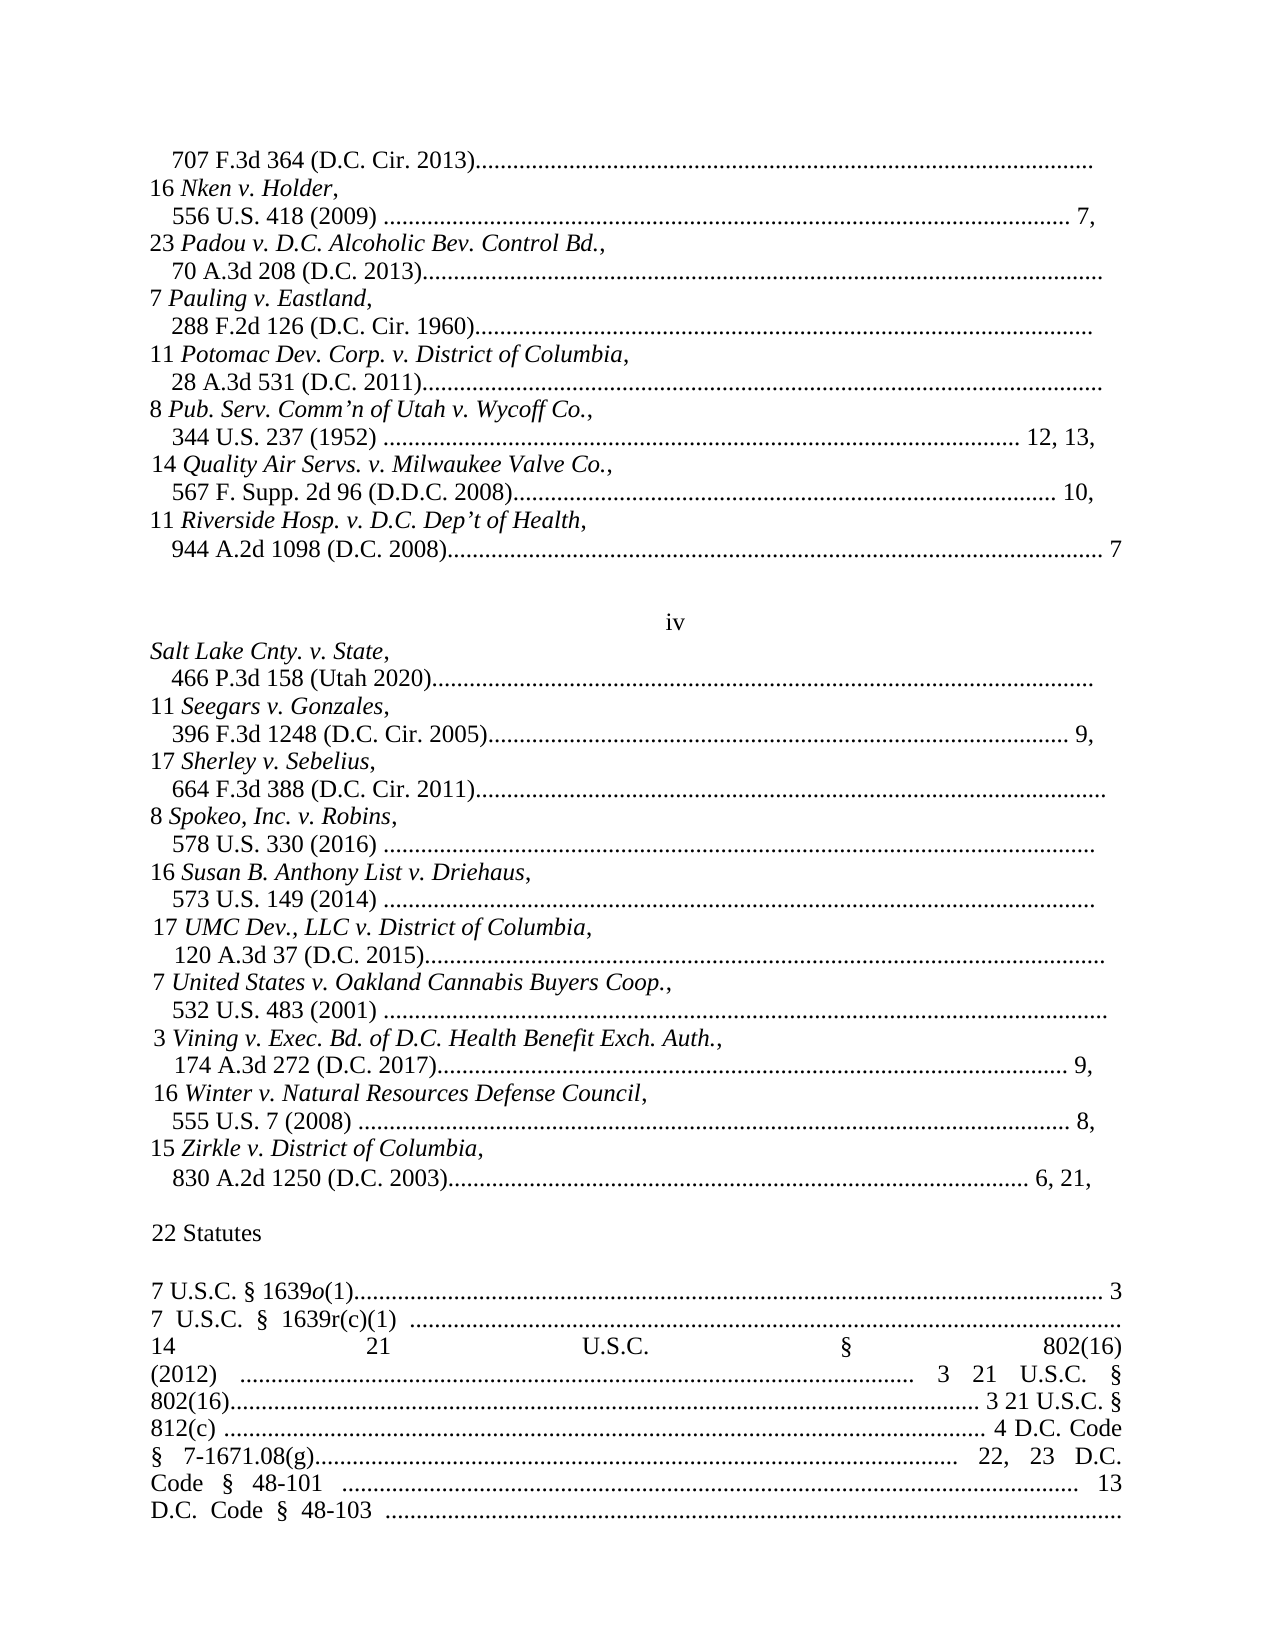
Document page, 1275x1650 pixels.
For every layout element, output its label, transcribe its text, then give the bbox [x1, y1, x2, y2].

text 396 F.3d 1248 (D.C. Cir. 2005)............................................................................................. 9, 17 Sherley v. Sebelius, [150, 720, 1122, 775]
text iv [147, 607, 685, 636]
text 174 A.3d 272 (D.C. 2017)..................................................................................................... 9, 16 Winter v. Natural Resources Defense Council, [153, 1052, 1122, 1107]
text 466 P.3d 158 (Utah 2020).......................................................................................................... 11 Seegars v. Gonzales, [150, 665, 1120, 719]
text 664 F.3d 388 (D.C. Cir. 2011)..................................................................................................... 8 Spokeo, Inc. v. Robins, [150, 776, 1122, 830]
text 707 F.3d 364 (D.C. Cir. 2013)................................................................................................... 16 Nken v. Holder, [149, 147, 1122, 202]
text 532 U.S. 483 (2001) .................................................................................................................... 3 Vining v. Exec. Bd. of D.C. Health Benefit Exch. Auth., [153, 997, 1121, 1051]
text Salt Lake Cnty. v. State, [150, 636, 1131, 665]
text 288 F.2d 126 (D.C. Cir. 1960)................................................................................................... 11 Potomac Dev. Corp. v. District of Columbia, [149, 313, 1120, 368]
text 555 U.S. 7 (2008) .................................................................................................................. 8, 15 Zirkle v. District of Columbia, [150, 1107, 1121, 1162]
text 578 U.S. 330 (2016) .................................................................................................................. 16 Susan B. Anthony List v. Driehaus, [150, 831, 1122, 886]
text 28 A.3d 531 (D.C. 2011)............................................................................................................. 8 Pub. Serv. Comm’n of Utah v. Wycoff Co., [149, 368, 1122, 423]
text 944 A.2d 1098 (D.C. 2008)......................................................................................................... 7 [147, 534, 1122, 563]
text 567 F. Supp. 2d 96 (D.D.C. 2008)....................................................................................... 10, 11 Riverside Hosp. v. D.C. Dep’t of Health, [149, 479, 1120, 533]
text 830 A.2d 1250 (D.C. 2003)............................................................................................. 6, 21, 22 Statutes [151, 1163, 1122, 1246]
text 7 U.S.C. § 1639o(1)........................................................................................................................ 3 7 U.S.C. § 1639r(c)(1) .................................................................................................................. 14 21 U.S.C. § 802(16) (2012) ............................................................................................................ 3 21 U.S.C. § 802(16)........................................................................................................................ 3 21 U.S.C. § 812(c) .......................................................................................................................... 4 D.C. Code § 7-1671.08(g)....................................................................................................... 22, 23 D.C. Code § 48-101 ...................................................................................................................... 13 D.C. Code § 48-103 ...................................................................................................................... [150, 1278, 1122, 1524]
text 70 A.3d 208 (D.C. 2013)............................................................................................................. 7 Pauling v. Eastland, [149, 258, 1122, 312]
text 344 U.S. 237 (1952) ...................................................................................................... 12, 13, 14 Quality Air Servs. v. Milwaukee Valve Co., [151, 423, 1122, 478]
text 120 A.3d 37 (D.C. 2015)............................................................................................................. 7 United States v. Oakland Cannabis Buyers Coop., [152, 941, 1122, 996]
text 573 U.S. 149 (2014) .................................................................................................................. 17 UMC Dev., LLC v. District of Columbia, [152, 886, 1122, 941]
text 556 U.S. 418 (2009) .............................................................................................................. 7, 23 Padou v. D.C. Alcoholic Bev. Control Bd., [149, 202, 1121, 257]
